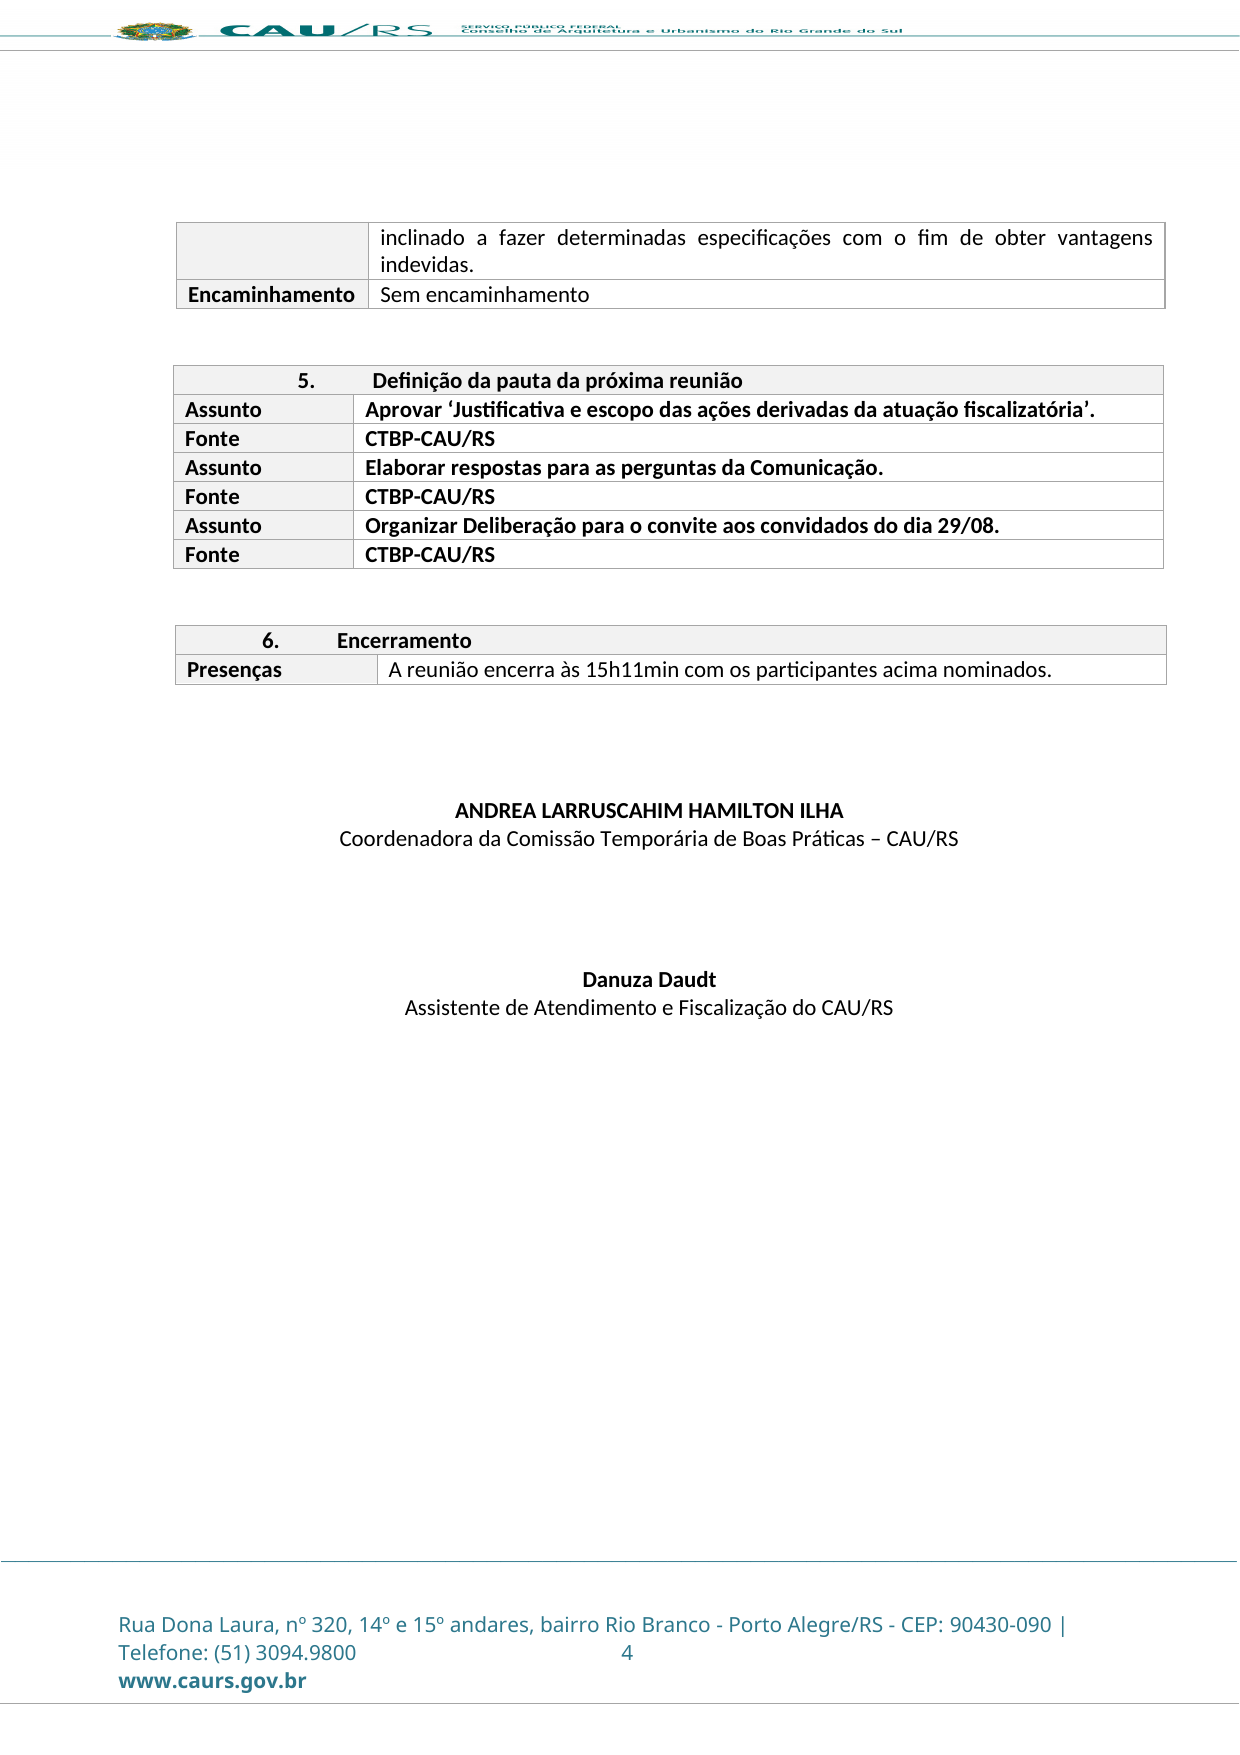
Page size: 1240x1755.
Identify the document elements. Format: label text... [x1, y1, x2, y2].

text Coordenadora da Comissão Temporária de Boas Práticas – CAU/RS [177, 824, 1121, 853]
table_cell [177, 223, 368, 279]
table_cell CTBP-CAU/RS [354, 540, 1163, 568]
text Assistente de Atendimento e Fiscalização do CAU/RS [177, 993, 1121, 1021]
table_cell Assunto [174, 511, 353, 539]
table_header Encerramento [176, 626, 1166, 654]
table_cell Fonte [174, 482, 353, 510]
table_cell Fonte [174, 540, 353, 568]
table_cell Assunto [174, 395, 353, 423]
table_header Definição da pauta da próxima reunião [174, 366, 1163, 394]
table_cell inclinado a fazer determinadas especificações com o fim de obter vantagens indevidas. [369, 223, 1164, 279]
table_cell Sem encaminhamento [369, 280, 1164, 308]
table_cell Elaborar respostas para as perguntas da Comunicação. [354, 453, 1163, 481]
table_cell Assunto [174, 453, 353, 481]
text ANDREA LARRUSCAHIM HAMILTON ILHA [177, 797, 1121, 824]
table_cell CTBP-CAU/RS [354, 482, 1163, 510]
table_cell Organizar Deliberação para o convite aos convidados do dia 29/08. [354, 511, 1163, 539]
table_cell A reunião encerra às 15h11min com os participantes acima nominados. [378, 655, 1166, 683]
text Danuza Daudt [177, 965, 1121, 993]
table_cell CTBP-CAU/RS [354, 424, 1163, 452]
table_cell Fonte [174, 424, 353, 452]
table_cell Encaminhamento [177, 280, 368, 308]
table_cell Presenças [176, 655, 377, 683]
table_cell Aprovar ‘Justificativa e escopo das ações derivadas da atuação fiscalizatória’. [354, 395, 1163, 423]
